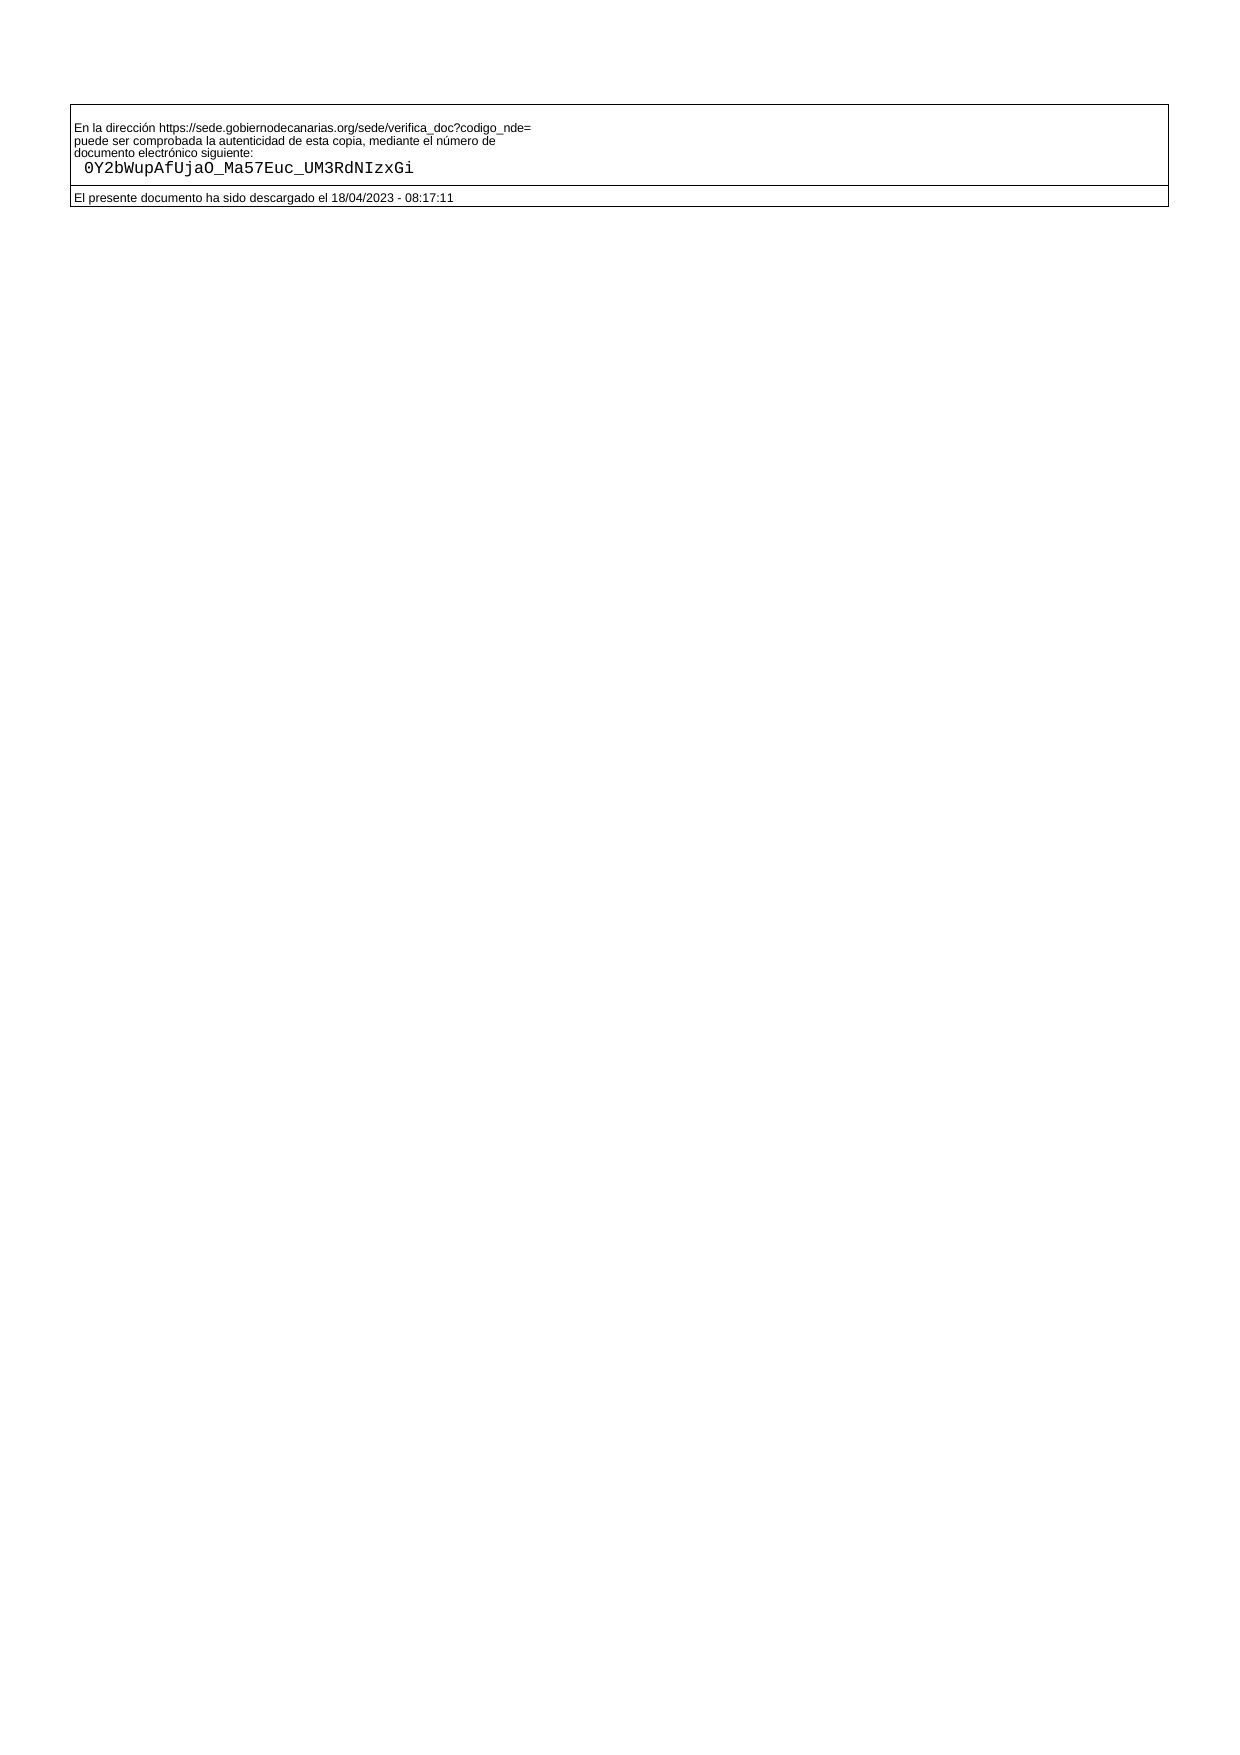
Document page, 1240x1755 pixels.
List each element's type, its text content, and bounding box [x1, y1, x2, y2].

table_cell En la dirección https://sede.gobiernodecanarias.org/sede/verifica_doc?codigo_nde= puede ser comprobada la autenticidad de esta copia, mediante el número de documento electrónico siguiente: 0Y2bWupAfUjaO_Ma57Euc_UM3RdNIzxGi [71, 105, 1168, 185]
table_cell El presente documento ha sido descargado el 18/04/2023 - 08:17:11 [71, 186, 1168, 206]
